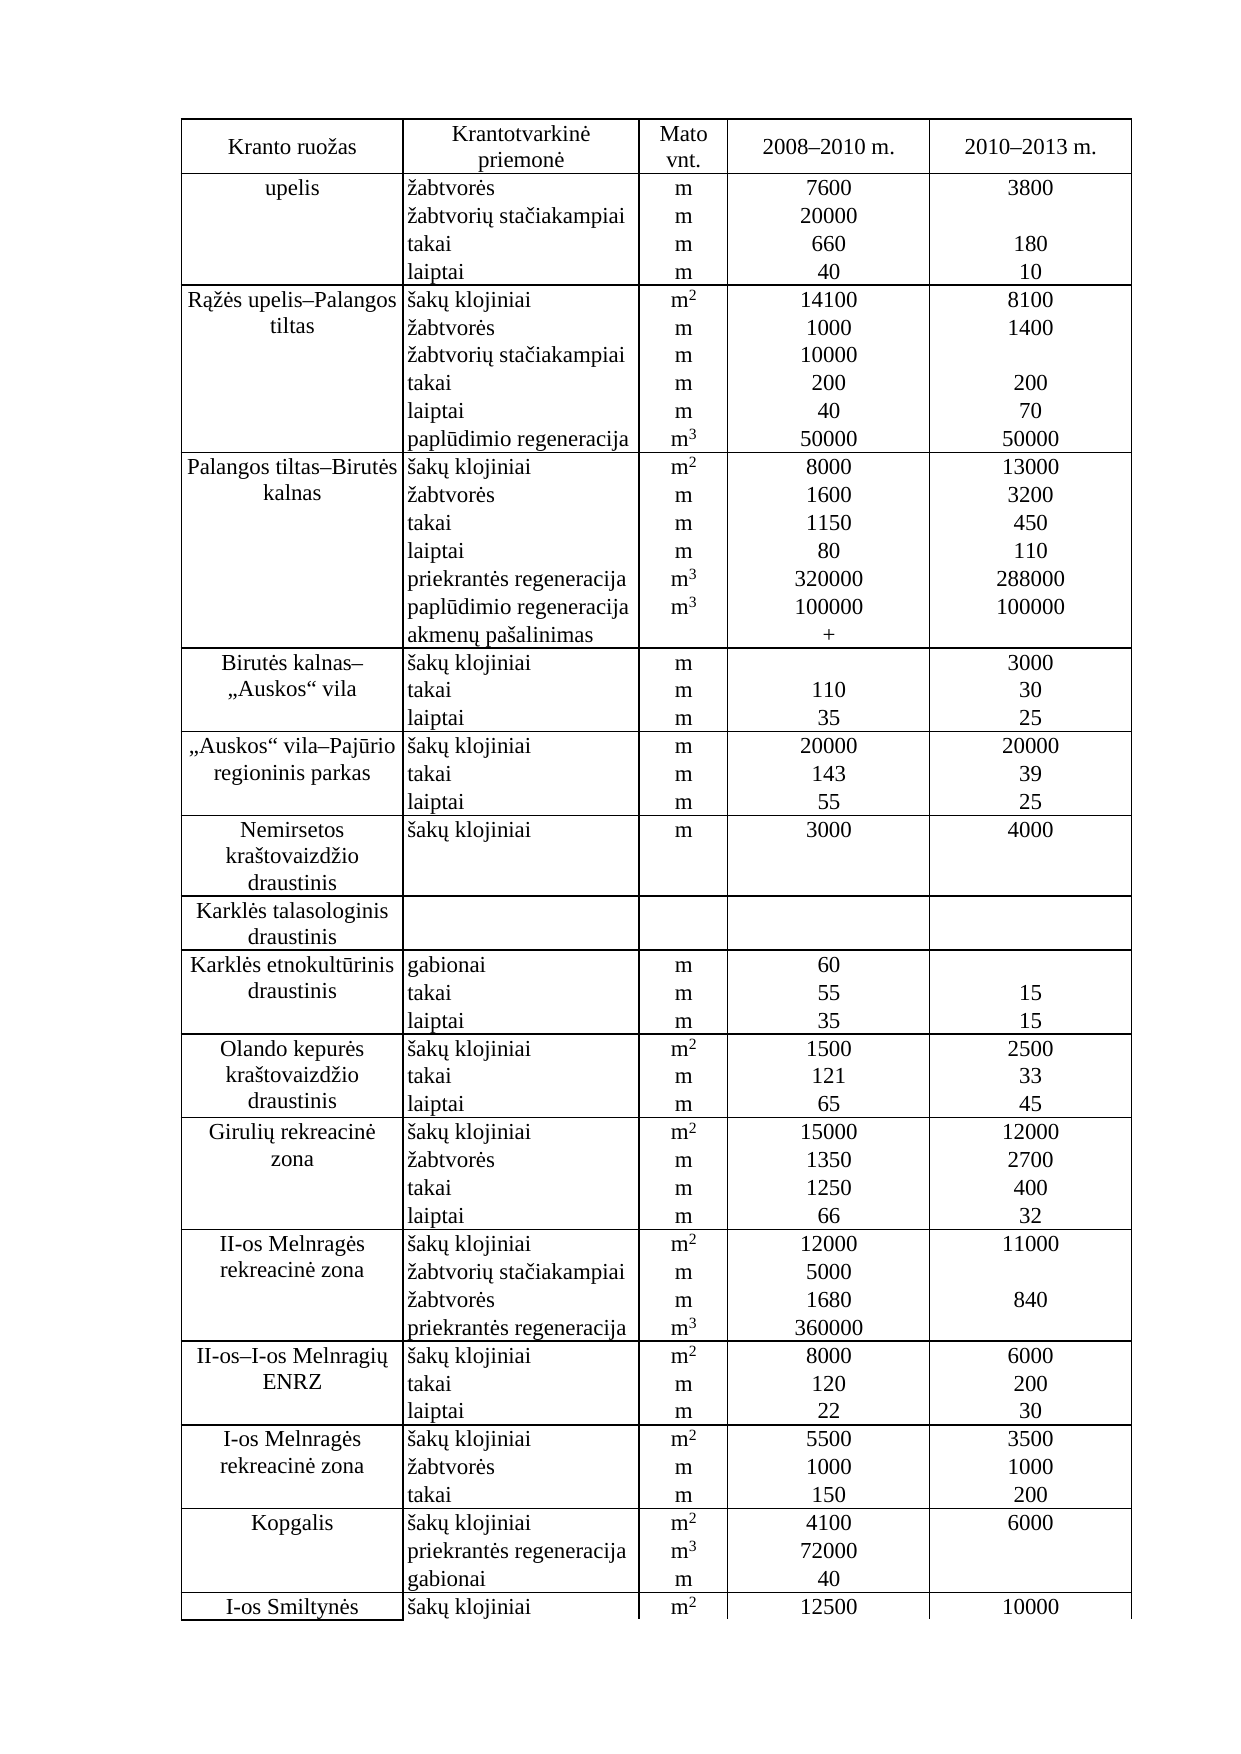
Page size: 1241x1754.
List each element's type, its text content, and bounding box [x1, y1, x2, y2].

table_cell 11000 [1127, 1230, 1131, 1256]
table_cell 80 [728, 535, 929, 563]
table_cell paplūdimio regeneracija [404, 591, 638, 619]
table_cell m [640, 1452, 727, 1480]
table_cell 5500 [728, 1426, 732, 1452]
table_cell 200 [930, 368, 1131, 396]
table_cell 50000 [930, 424, 1131, 452]
table_cell [930, 1256, 1131, 1284]
table_cell 13000 [1127, 453, 1131, 479]
table_header Mato vnt. [723, 120, 727, 172]
table_cell 55 [728, 787, 929, 814]
table_cell 1000 [728, 312, 929, 340]
table_cell takai [404, 1368, 638, 1396]
table_cell 22 [728, 1396, 929, 1424]
table_cell 660 [728, 228, 929, 256]
table_cell 3800 [930, 174, 934, 200]
table_cell Karklės etnokultūrinis draustinis [182, 951, 402, 1033]
table_cell 39 [930, 759, 1131, 787]
table_cell 6000 [930, 1342, 934, 1368]
table_cell 20000 [728, 200, 929, 228]
table_cell m3 [640, 563, 727, 591]
table_cell [930, 619, 1131, 647]
table_cell 6000 [930, 1509, 934, 1536]
table_cell 2500 [1127, 1035, 1131, 1061]
table_cell žabtvorės [404, 1452, 638, 1480]
table_cell 12000 [728, 1230, 732, 1256]
table_cell priekrantės regeneracija [404, 1312, 638, 1340]
table_cell Birutės kalnas–„Auskos“ vila [182, 649, 402, 731]
table_cell 1500 [925, 1035, 929, 1061]
table_cell m [640, 1005, 727, 1033]
table_cell m2 [723, 1230, 727, 1256]
table_cell 32 [930, 1201, 1131, 1228]
table_cell m2 [723, 1509, 727, 1536]
table_cell žabtvorės [404, 1284, 638, 1312]
table_cell laiptai [404, 1396, 638, 1424]
table_cell Kunigiškiai–Rąžės upelis [182, 174, 402, 284]
table_cell 20000 [1127, 732, 1131, 759]
table_cell 4100 [925, 1509, 929, 1536]
table_cell m [640, 480, 727, 507]
table_cell 15 [930, 1005, 1131, 1033]
table_cell m3 [640, 424, 727, 452]
table_cell m [640, 816, 727, 895]
table_cell [404, 897, 638, 949]
table_cell 5000 [728, 1256, 929, 1284]
table_cell priekrantės regeneracija [404, 1536, 638, 1563]
table_cell 1400 [930, 312, 1131, 340]
table_cell m [640, 312, 727, 340]
table_cell 10000 [1127, 1593, 1131, 1619]
table_cell 288000 [930, 563, 1131, 591]
table_cell 12500 [925, 1593, 929, 1619]
table_cell 15 [930, 977, 1131, 1005]
table_cell 55 [728, 977, 929, 1005]
table_cell 4100 [728, 1509, 732, 1536]
table_cell 6000 [1127, 1342, 1131, 1368]
table_cell [925, 649, 929, 675]
table_cell I-os Melnragės rekreacinė zona [182, 1426, 402, 1508]
table_cell 110 [930, 535, 1131, 563]
table_cell 8000 [728, 1342, 732, 1368]
table_cell m [640, 1089, 727, 1117]
table_cell 10000 [930, 1593, 934, 1619]
table_cell 20000 [930, 732, 934, 759]
table_cell 10000 [728, 340, 929, 368]
table_cell takai [404, 368, 638, 396]
table_cell 360000 [728, 1312, 929, 1340]
table_cell m [723, 951, 727, 977]
table_cell m2 [723, 1342, 727, 1368]
table_cell 60 [728, 951, 732, 977]
table_cell laiptai [404, 396, 638, 424]
table_cell 35 [728, 1005, 929, 1033]
table_cell m2 [723, 1118, 727, 1145]
table_cell takai [404, 977, 638, 1005]
table_cell 40 [728, 1564, 929, 1591]
table_cell + [728, 619, 929, 647]
table_cell 12500 [728, 1593, 732, 1619]
table_cell žabtvorių stačiakampiai [404, 1256, 638, 1284]
table_cell m [640, 1173, 727, 1201]
table_cell m [640, 1368, 727, 1396]
table_cell [728, 649, 732, 675]
table_cell m2 [723, 286, 727, 312]
table_cell m [640, 1564, 727, 1591]
table_cell laiptai [404, 703, 638, 731]
table_cell 400 [930, 1173, 1131, 1201]
table_cell m [640, 396, 727, 424]
table_cell m [640, 1396, 727, 1424]
table_cell m2 [723, 1035, 727, 1061]
table_cell 33 [930, 1061, 1131, 1089]
table_cell m [640, 1145, 727, 1173]
table_cell laiptai [404, 787, 638, 814]
table_cell 1680 [728, 1284, 929, 1312]
table_cell žabtvorių stačiakampiai [404, 200, 638, 228]
table_cell 200 [728, 368, 929, 396]
table_header 2010–2013 m. [930, 120, 1131, 172]
table_cell 8100 [1127, 286, 1131, 312]
table_cell 30 [930, 675, 1131, 703]
table_cell m3 [640, 1312, 727, 1340]
table_cell 150 [728, 1480, 929, 1508]
table_cell m [723, 174, 727, 200]
table_cell 15000 [728, 1118, 732, 1145]
table_cell 2700 [930, 1145, 1131, 1173]
table_cell m [723, 732, 727, 759]
table_cell 12000 [925, 1230, 929, 1256]
table_cell žabtvorės [404, 312, 638, 340]
table_cell 3500 [930, 1426, 934, 1452]
table_cell 110 [728, 675, 929, 703]
table_cell 13000 [930, 453, 934, 479]
table_cell [930, 951, 934, 977]
table_cell m [640, 1201, 727, 1228]
table_cell 3000 [1127, 649, 1131, 675]
table_cell m [640, 1061, 727, 1089]
table_cell 12000 [930, 1118, 934, 1145]
table_cell [728, 897, 929, 949]
table_cell m3 [640, 591, 727, 619]
table_cell takai [404, 759, 638, 787]
table_cell 121 [728, 1061, 929, 1089]
table_cell m2 [723, 453, 727, 479]
table_cell 40 [728, 256, 929, 284]
table_cell [930, 1536, 1131, 1563]
table_cell [930, 1312, 1131, 1340]
table_header Kranto ruožas [182, 120, 402, 172]
table_cell m [640, 675, 727, 703]
table_cell 60 [925, 951, 929, 977]
table_cell 1600 [728, 480, 929, 507]
table_cell m [640, 368, 727, 396]
table_cell 180 [930, 228, 1131, 256]
table_cell 20000 [925, 732, 929, 759]
table_cell 14100 [728, 286, 732, 312]
table_cell takai [404, 1061, 638, 1089]
table_cell m [640, 787, 727, 814]
table_cell II-os Melnragės rekreacinė zona [182, 1230, 402, 1340]
table_cell m [640, 759, 727, 787]
table_cell 35 [728, 703, 929, 731]
table_cell 7600 [925, 174, 929, 200]
table_cell priekrantės regeneracija [404, 563, 638, 591]
table_cell 2500 [930, 1035, 934, 1061]
table_cell 25 [930, 703, 1131, 731]
table_cell m [640, 1480, 727, 1508]
table_cell m [640, 256, 727, 284]
table_cell m3 [640, 1536, 727, 1563]
table_cell m [723, 649, 727, 675]
table_cell 3800 [1127, 174, 1131, 200]
table_cell m [640, 228, 727, 256]
table_cell žabtvorės [404, 480, 638, 507]
table_cell laiptai [404, 1089, 638, 1117]
table_cell 4000 [930, 816, 1131, 895]
table_cell 3200 [930, 480, 1131, 507]
table_cell 20000 [728, 732, 732, 759]
table_cell 40 [728, 396, 929, 424]
table_cell 6000 [1127, 1509, 1131, 1536]
table_cell gabionai [404, 1564, 638, 1591]
table_cell žabtvorių stačiakampiai [404, 340, 638, 368]
table_cell 70 [930, 396, 1131, 424]
table_cell m [640, 200, 727, 228]
table_cell [930, 200, 1131, 228]
table_cell šakų klojiniai [404, 816, 638, 895]
table_cell 1150 [728, 508, 929, 535]
table_cell 11000 [930, 1230, 934, 1256]
table_cell [930, 1564, 1131, 1591]
table_cell takai [404, 675, 638, 703]
table_cell 3000 [930, 649, 934, 675]
table_cell m [640, 703, 727, 731]
table_cell Palangos tiltas–Birutės kalnas [182, 453, 402, 647]
table_cell laiptai [404, 1005, 638, 1033]
table_cell 3500 [1127, 1426, 1131, 1452]
table_cell Kopgalis [182, 1509, 402, 1591]
table_cell 10 [930, 256, 1131, 284]
table_cell [640, 897, 727, 949]
table_cell „Auskos“ vila–Pajūrio regioninis parkas [182, 732, 402, 814]
table_cell m [640, 1256, 727, 1284]
table_cell [640, 619, 727, 647]
table_cell 1000 [728, 1452, 929, 1480]
table_cell laiptai [404, 256, 638, 284]
table_cell 72000 [728, 1536, 929, 1563]
table_cell 8000 [728, 453, 732, 479]
table_cell m [640, 535, 727, 563]
table_cell 450 [930, 508, 1131, 535]
table_cell 50000 [728, 424, 929, 452]
table_cell 8100 [930, 286, 934, 312]
table_cell 7600 [728, 174, 732, 200]
table_cell 1500 [728, 1035, 732, 1061]
table_cell II-os–I-os Melnragių ENRZ [182, 1342, 402, 1424]
table_cell 12000 [1127, 1118, 1131, 1145]
table_cell 320000 [728, 563, 929, 591]
table_cell 143 [728, 759, 929, 787]
table_cell [1127, 951, 1131, 977]
table_cell m2 [723, 1593, 727, 1619]
table_cell takai [404, 508, 638, 535]
table_cell 15000 [925, 1118, 929, 1145]
table_cell 3000 [728, 816, 929, 895]
table_cell 25 [930, 787, 1131, 814]
table_cell žabtvorės [404, 1145, 638, 1173]
table_cell paplūdimio regeneracija [404, 424, 638, 452]
table_cell 100000 [930, 591, 1131, 619]
table_cell m [640, 508, 727, 535]
table_cell 14100 [925, 286, 929, 312]
table_cell 8000 [925, 453, 929, 479]
table_cell 120 [728, 1368, 929, 1396]
table_cell takai [404, 1480, 638, 1508]
table_cell 1000 [930, 1452, 1131, 1480]
table_cell [930, 897, 1131, 949]
table_cell laiptai [404, 535, 638, 563]
table_header 2008–2010 m. [728, 120, 929, 172]
table_cell [930, 340, 1131, 368]
table_cell 840 [930, 1284, 1131, 1312]
table_cell 8000 [925, 1342, 929, 1368]
table_cell laiptai [404, 1201, 638, 1228]
table_cell 1350 [728, 1145, 929, 1173]
table_cell m [640, 340, 727, 368]
table_cell takai [404, 228, 638, 256]
table_cell 45 [930, 1089, 1131, 1117]
table_cell Girulių rekreacinė zona [182, 1118, 402, 1228]
table_cell 100000 [728, 591, 929, 619]
table_cell Rąžės upelis–Palangos tiltas [182, 286, 402, 452]
table_cell 30 [930, 1396, 1131, 1424]
table_cell 200 [930, 1480, 1131, 1508]
table_cell 1250 [728, 1173, 929, 1201]
table_cell Olando kepurės kraštovaizdžio draustinis [182, 1035, 402, 1117]
table_cell akmenų pašalinimas [404, 619, 638, 647]
table_cell m [640, 1284, 727, 1312]
table_cell m [640, 977, 727, 1005]
table_cell 200 [930, 1368, 1131, 1396]
table_cell 65 [728, 1089, 929, 1117]
table_cell takai [404, 1173, 638, 1201]
table_cell 66 [728, 1201, 929, 1228]
table_cell m2 [723, 1426, 727, 1452]
table_cell 5500 [925, 1426, 929, 1452]
